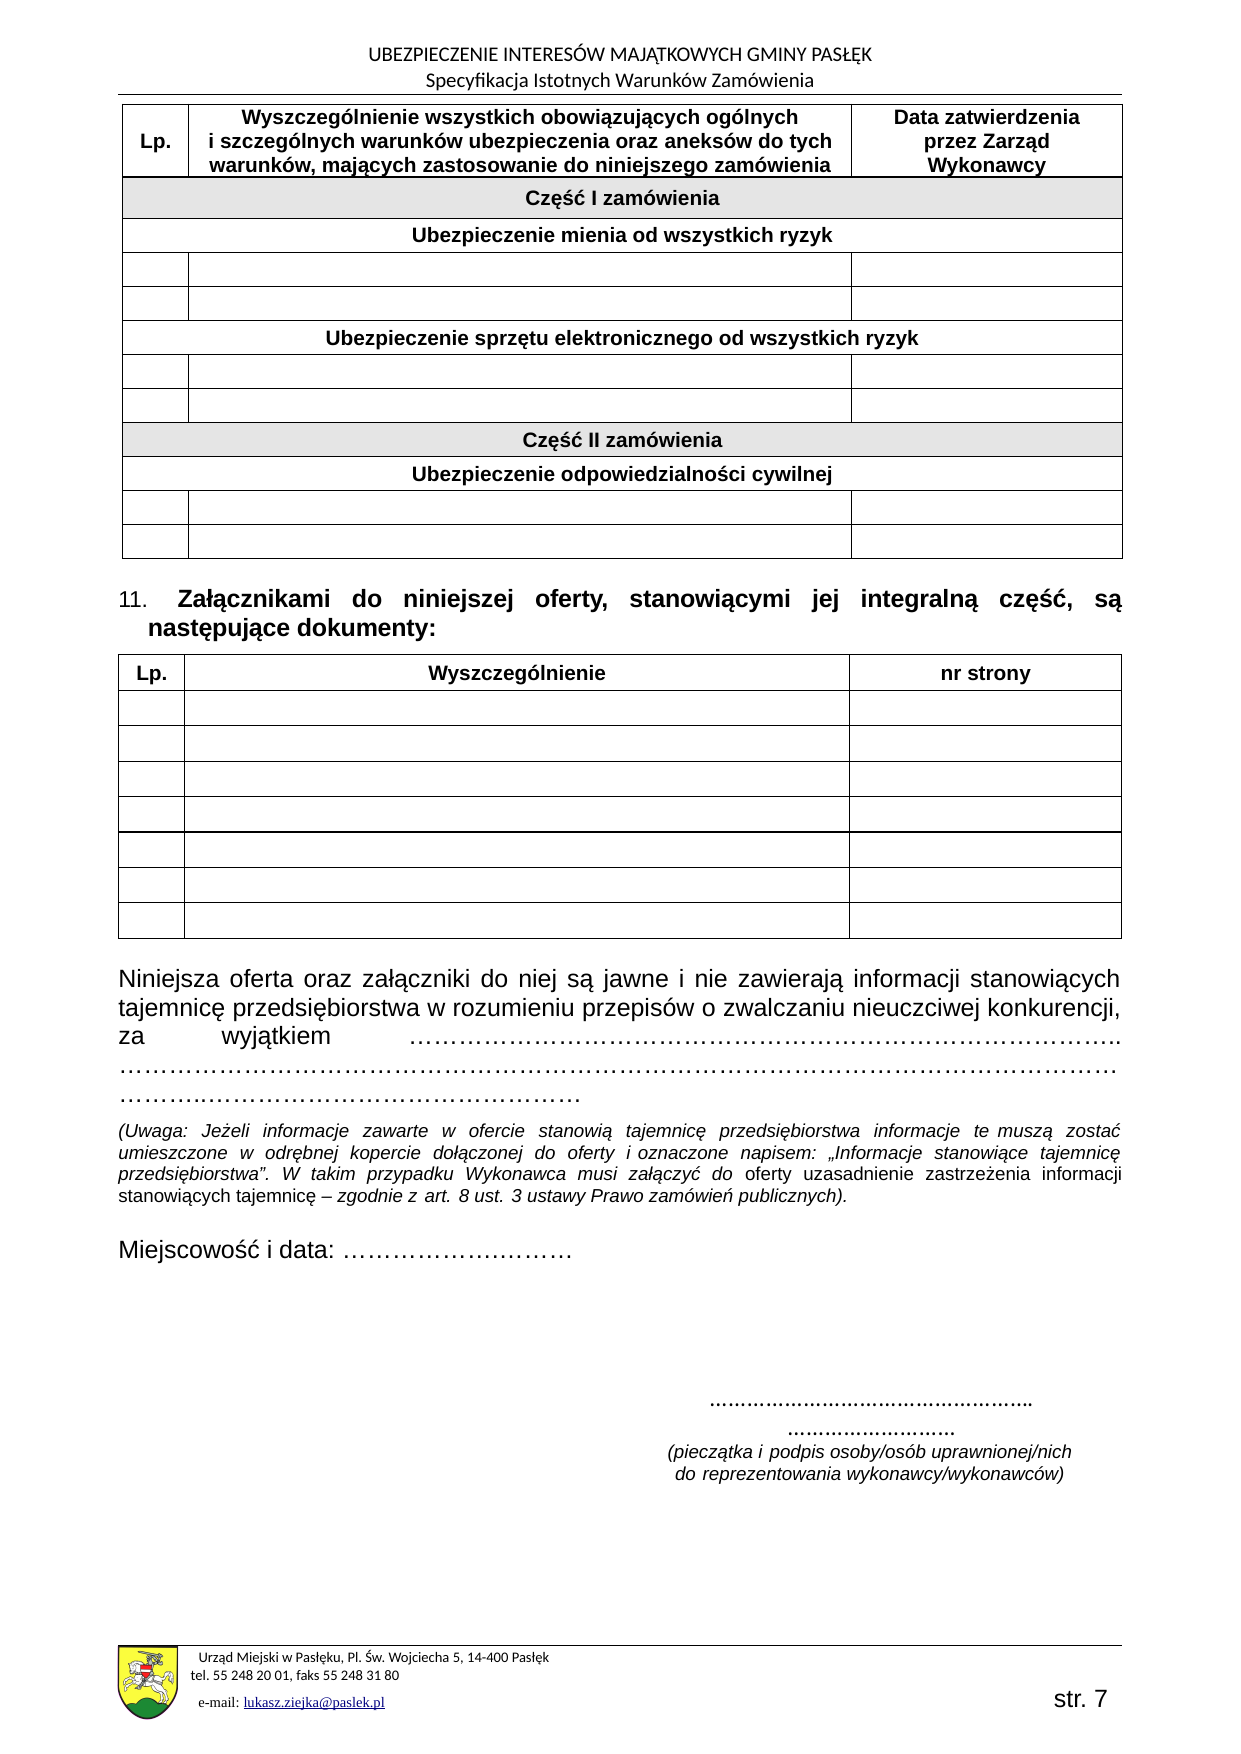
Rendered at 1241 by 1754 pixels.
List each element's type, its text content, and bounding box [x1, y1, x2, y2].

table_cell [119, 762, 184, 796]
table_cell [189, 389, 851, 422]
table_cell [123, 287, 188, 320]
table_cell [850, 903, 1121, 938]
table_cell [852, 389, 1122, 422]
table_cell [185, 903, 849, 938]
table_cell [852, 355, 1122, 388]
table_cell [185, 797, 849, 831]
table_cell Ubezpieczenie odpowiedzialności cywilnej [123, 457, 1122, 490]
table_cell [852, 491, 1122, 524]
picture [117, 1646, 179, 1720]
table_header Lp. [119, 655, 184, 690]
table_cell [185, 833, 849, 867]
table_cell (pieczątka i podpis osoby/osób uprawnionej/nich do reprezentowania wykonawcy/wykonawców) [620, 1441, 1121, 1484]
table_cell [123, 525, 188, 558]
list Załącznikami do niniejszej oferty, stanowiącymi jej integralną część, są następujące dokumenty: [118, 584, 1122, 642]
table_cell [123, 355, 188, 388]
table_cell [119, 691, 184, 725]
table_cell [850, 762, 1121, 796]
table_cell Ubezpieczenie mienia od wszystkich ryzyk [123, 219, 1122, 252]
table_cell [850, 833, 1121, 867]
text Miejscowość i data: ……………….……… [118, 1235, 1122, 1264]
table_cell [189, 491, 851, 524]
table_header [118, 1371, 619, 1441]
table_cell [850, 691, 1121, 725]
table_cell [850, 726, 1121, 761]
text Niniejsza oferta oraz załączniki do niej są jawne i nie zawierają informacji stanowiących tajemnicę przedsiębiorstwa w rozumieniu przepisów o zwalczaniu nieuczciwej konkurencji, za wyjątkiem …………………………………………………………………………..…………………………………………………………………………………………………………………..……………………………………… [118, 964, 1122, 1107]
table_header Lp. [123, 105, 188, 176]
table_header Data zatwierdzenia przez Zarząd Wykonawcy [852, 105, 1122, 176]
table_cell [123, 253, 188, 286]
table_cell [185, 726, 849, 761]
table_cell [185, 762, 849, 796]
table_header nr strony [850, 655, 1121, 690]
table_cell [189, 525, 851, 558]
table_cell [189, 287, 851, 320]
table_cell [118, 1441, 619, 1484]
table_cell [119, 833, 184, 867]
table_cell [119, 797, 184, 831]
table_cell [185, 691, 849, 725]
table_cell [185, 868, 849, 902]
table_cell [119, 903, 184, 938]
table_cell Część I zamówienia [123, 178, 1122, 218]
table_cell [850, 797, 1121, 831]
table_header Wyszczególnienie [185, 655, 849, 690]
table_cell [123, 491, 188, 524]
table_cell [119, 726, 184, 761]
table_cell [123, 389, 188, 422]
table_header …………………………………………….……………………… [620, 1371, 1121, 1441]
table_cell [852, 253, 1122, 286]
table_cell Ubezpieczenie sprzętu elektronicznego od wszystkich ryzyk [123, 321, 1122, 354]
text (Uwaga: Jeżeli informacje zawarte w ofercie stanowią tajemnicę przedsiębiorstwa informacje te muszą zostać umieszczone w odrębnej kopercie dołączonej do oferty i oznaczone napisem: „Informacje stanowiące tajemnicę przedsiębiorstwa”. W takim przypadku Wykonawca musi załączyć do oferty uzasadnienie zastrzeżenia informacji stanowiących tajemnicę – zgodnie z art. 8 ust. 3 ustawy Prawo zamówień publicznych). [118, 1120, 1122, 1206]
table_cell [189, 253, 851, 286]
table_cell [852, 287, 1122, 320]
table_cell [850, 868, 1121, 902]
table_cell [189, 355, 851, 388]
table_cell Część II zamówienia [123, 423, 1122, 456]
table_header Wyszczególnienie wszystkich obowiązujących ogólnych i szczególnych warunków ubezpieczenia oraz aneksów do tych warunków, mających zastosowanie do niniejszego zamówienia [189, 105, 851, 176]
table_cell [852, 525, 1122, 558]
table_cell [119, 868, 184, 902]
